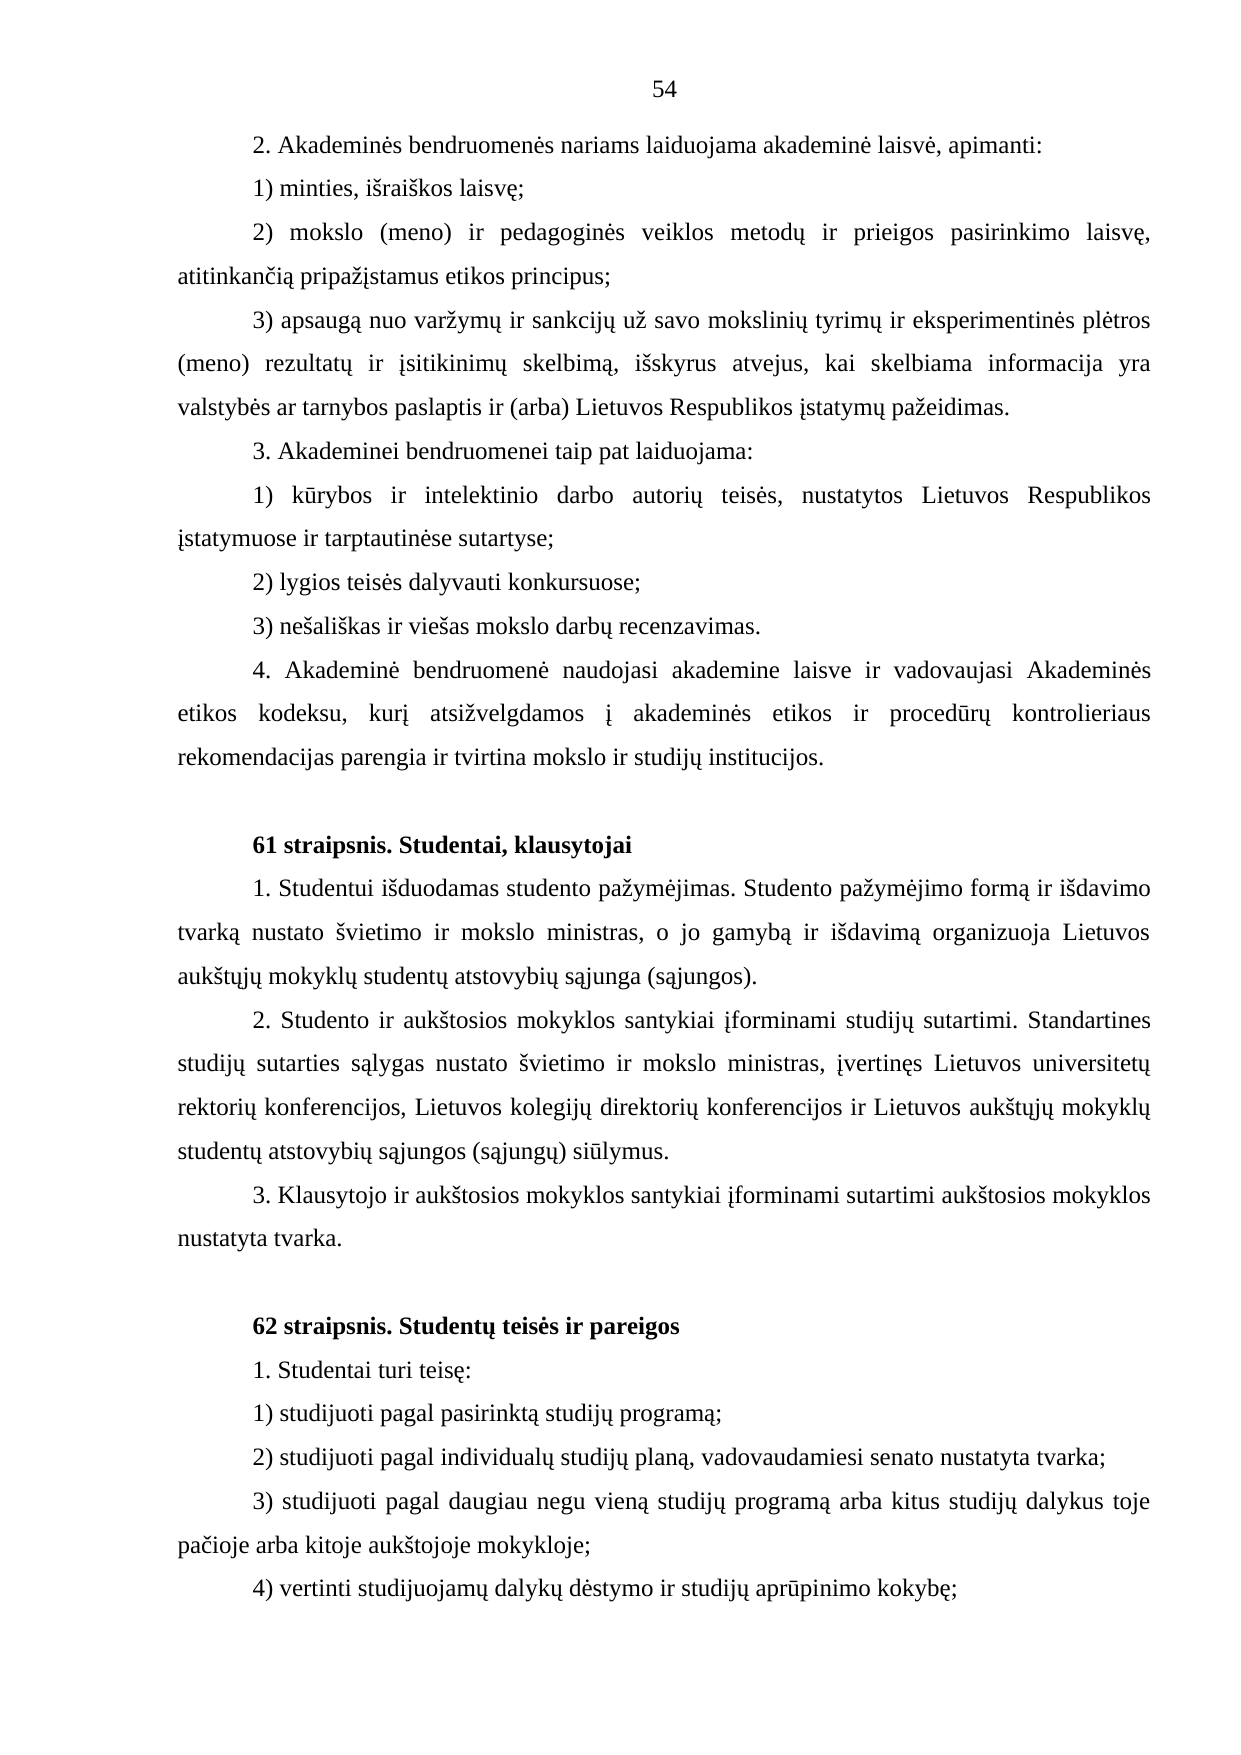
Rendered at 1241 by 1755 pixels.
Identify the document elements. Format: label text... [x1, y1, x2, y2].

text 2) studijuoti pagal individualų studijų planą, vadovaudamiesi senato nustatyta tvarka; [177, 1431, 1152, 1474]
text 1) kūrybos ir intelektinio darbo autorių teisės, nustatytos Lietuvos Respublikos įstatymuose ir tarptautinėse sutartyse; [177, 468, 1152, 556]
text 1. Studentui išduodamas studento pažymėjimas. Studento pažymėjimo formą ir išdavimo tvarką nustato švietimo ir mokslo ministras, o jo gamybą ir išdavimą organizuoja Lietuvos aukštųjų mokyklų studentų atstovybių sąjunga (sąjungos). [177, 862, 1152, 993]
text 3) apsaugą nuo varžymų ir sankcijų už savo mokslinių tyrimų ir eksperimentinės plėtros (meno) rezultatų ir įsitikinimų skelbimą, išskyrus atvejus, kai skelbiama informacija yra valstybės ar tarnybos paslaptis ir (arba) Lietuvos Respublikos įstatymų pažeidimas. [177, 293, 1152, 424]
text 2. Akademinės bendruomenės nariams laiduojama akademinė laisvė, apimanti: [177, 118, 1152, 162]
text 2) lygios teisės dalyvauti konkursuose; [177, 556, 1152, 599]
text 1) studijuoti pagal pasirinktą studijų programą; [177, 1387, 1152, 1431]
text 3. Akademinei bendruomenei taip pat laiduojama: [177, 424, 1152, 468]
text 4. Akademinė bendruomenė naudojasi akademine laisve ir vadovaujasi Akademinės etikos kodeksu, kurį atsižvelgdamos į akademinės etikos ir procedūrų kontrolieriaus rekomendacijas parengia ir tvirtina mokslo ir studijų institucijos. [177, 643, 1152, 774]
text 1) minties, išraiškos laisvę; [177, 162, 1152, 206]
text 4) vertinti studijuojamų dalykų dėstymo ir studijų aprūpinimo kokybę; [177, 1562, 1152, 1606]
text 2) mokslo (meno) ir pedagoginės veiklos metodų ir prieigos pasirinkimo laisvę, atitinkančią pripažįstamus etikos principus; [177, 206, 1152, 293]
text 3. Klausytojo ir aukštosios mokyklos santykiai įforminami sutartimi aukštosios mokyklos nustatyta tvarka. [177, 1168, 1152, 1256]
text 62 straipsnis. Studentų teisės ir pareigos [177, 1299, 1152, 1343]
text 2. Studento ir aukštosios mokyklos santykiai įforminami studijų sutartimi. Standartines studijų sutarties sąlygas nustato švietimo ir mokslo ministras, įvertinęs Lietuvos universitetų rektorių konferencijos, Lietuvos kolegijų direktorių konferencijos ir Lietuvos aukštųjų mokyklų studentų atstovybių sąjungos (sąjungų) siūlymus. [177, 993, 1152, 1168]
text 3) studijuoti pagal daugiau negu vieną studijų programą arba kitus studijų dalykus toje pačioje arba kitoje aukštojoje mokykloje; [177, 1474, 1152, 1562]
text 3) nešališkas ir viešas mokslo darbų recenzavimas. [177, 599, 1152, 643]
text 1. Studentai turi teisę: [177, 1343, 1152, 1387]
text 61 straipsnis. Studentai, klausytojai [177, 818, 1152, 862]
